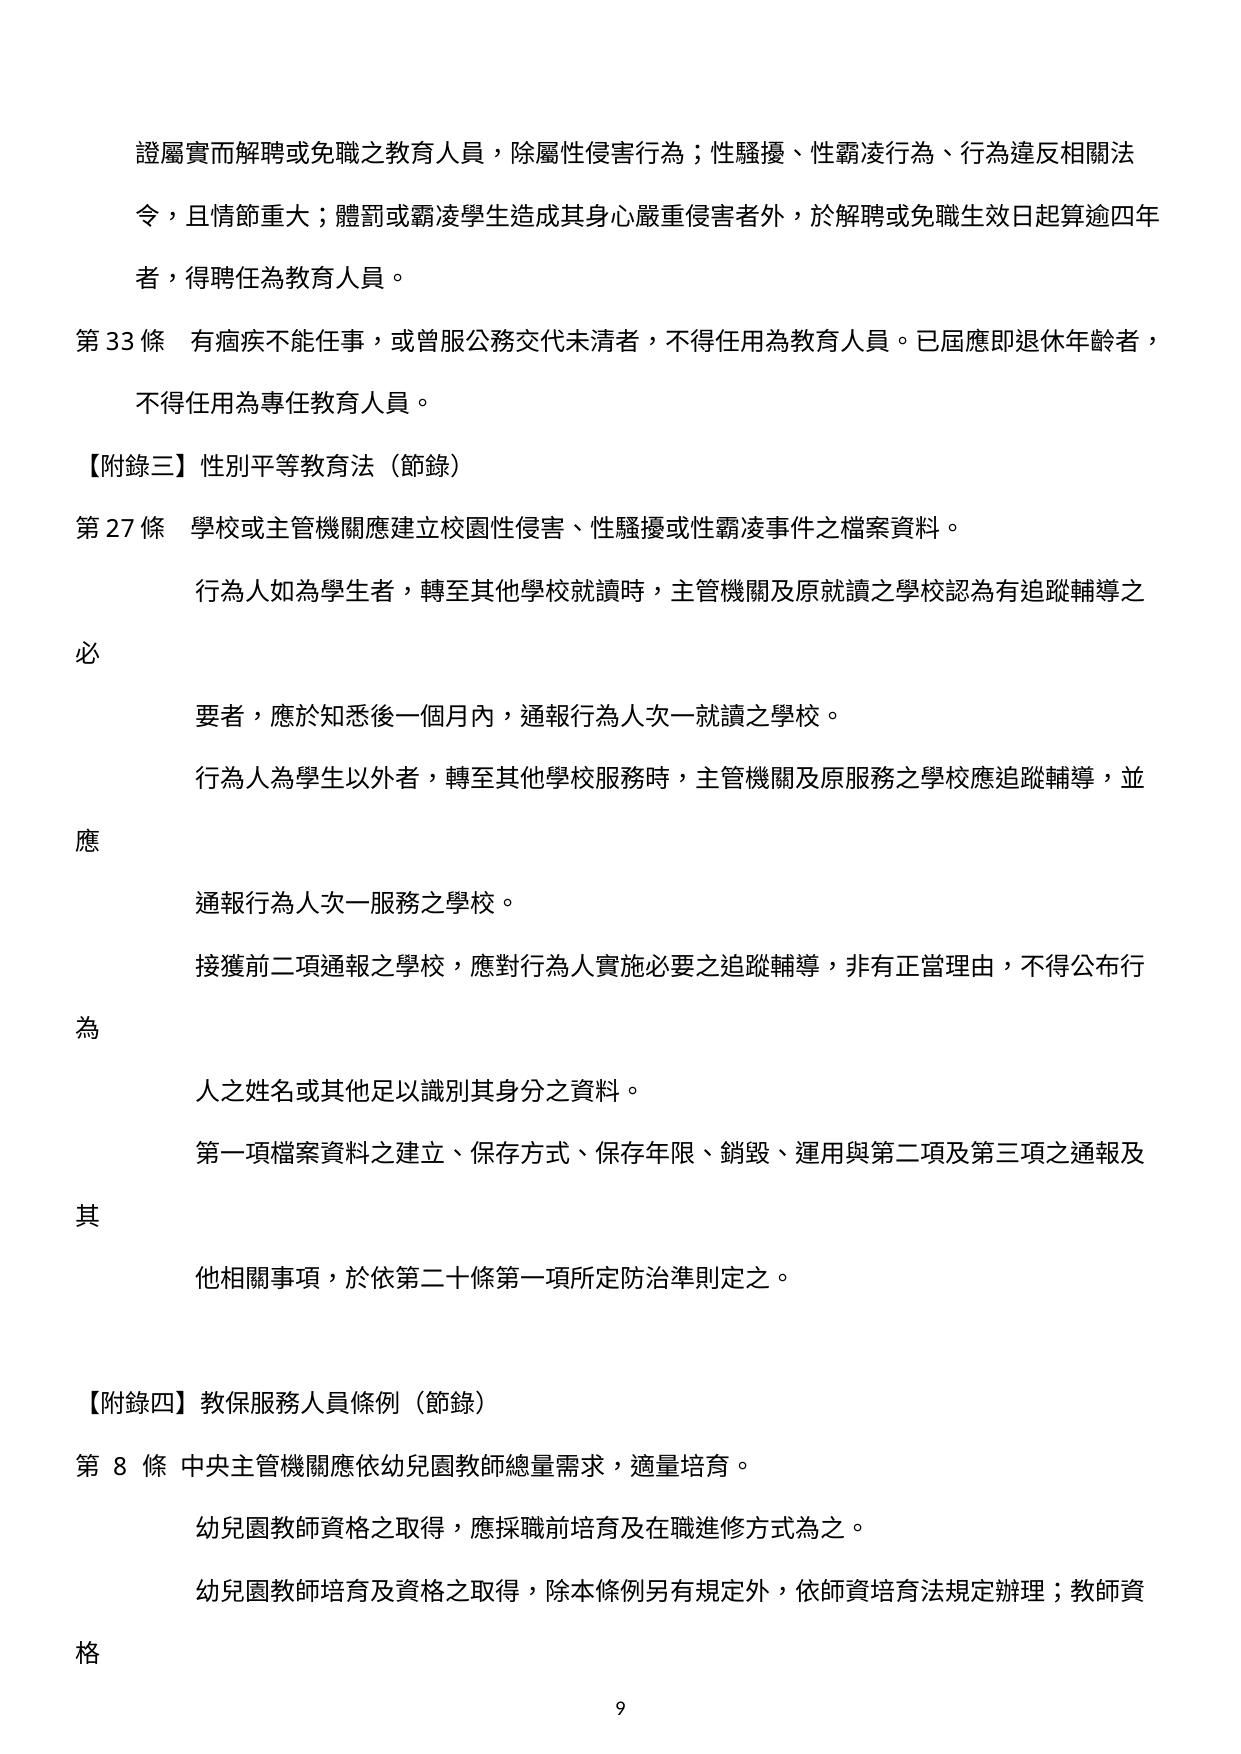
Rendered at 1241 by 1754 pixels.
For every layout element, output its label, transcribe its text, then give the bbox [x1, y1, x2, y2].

text 要者，應於知悉後一個月內，通報行為人次一就讀之學校。 [75, 673, 1165, 735]
text 幼兒園教師資格之取得，應採職前培育及在職進修方式為之。 [75, 1485, 1165, 1548]
text 第27條 學校或主管機關應建立校園性侵害、性騷擾或性霸凌事件之檔案資料。 [75, 485, 1165, 548]
text 行為人為學生以外者，轉至其他學校服務時，主管機關及原服務之學校應追蹤輔導，並應 [75, 735, 1165, 860]
text 第33條 有痼疾不能任事，或曾服公務交代未清者，不得任用為教育人員。已屆應即退休年齡者， [75, 298, 1165, 360]
text 【附錄四】教保服務人員條例（節錄） [75, 1360, 1165, 1423]
text 通報行為人次一服務之學校。 [75, 860, 1165, 923]
text 令，且情節重大；體罰或霸凌學生造成其身心嚴重侵害者外，於解聘或免職生效日起算逾四年 [75, 173, 1165, 235]
text 第一項檔案資料之建立、保存方式、保存年限、銷毀、運用與第二項及第三項之通報及其 [75, 1110, 1165, 1235]
text 他相關事項，於依第二十條第一項所定防治準則定之。 [75, 1235, 1165, 1298]
text 接獲前二項通報之學校，應對行為人實施必要之追蹤輔導，非有正當理由，不得公布行為 [75, 923, 1165, 1048]
text 者，得聘任為教育人員。 [75, 235, 1165, 298]
text 【附錄三】性別平等教育法（節錄） [75, 423, 1165, 485]
text 幼兒園教師培育及資格之取得，除本條例另有規定外，依師資培育法規定辦理；教師資格 [75, 1548, 1165, 1673]
text 第 8 條 中央主管機關應依幼兒園教師總量需求，適量培育。 [75, 1423, 1165, 1485]
text 不得任用為專任教育人員。 [75, 360, 1165, 423]
text 人之姓名或其他足以識別其身分之資料。 [75, 1048, 1165, 1110]
text 行為人如為學生者，轉至其他學校就讀時，主管機關及原就讀之學校認為有追蹤輔導之必 [75, 548, 1165, 673]
text 證屬實而解聘或免職之教育人員，除屬性侵害行為；性騷擾、性霸凌行為、行為違反相關法 [75, 110, 1165, 173]
